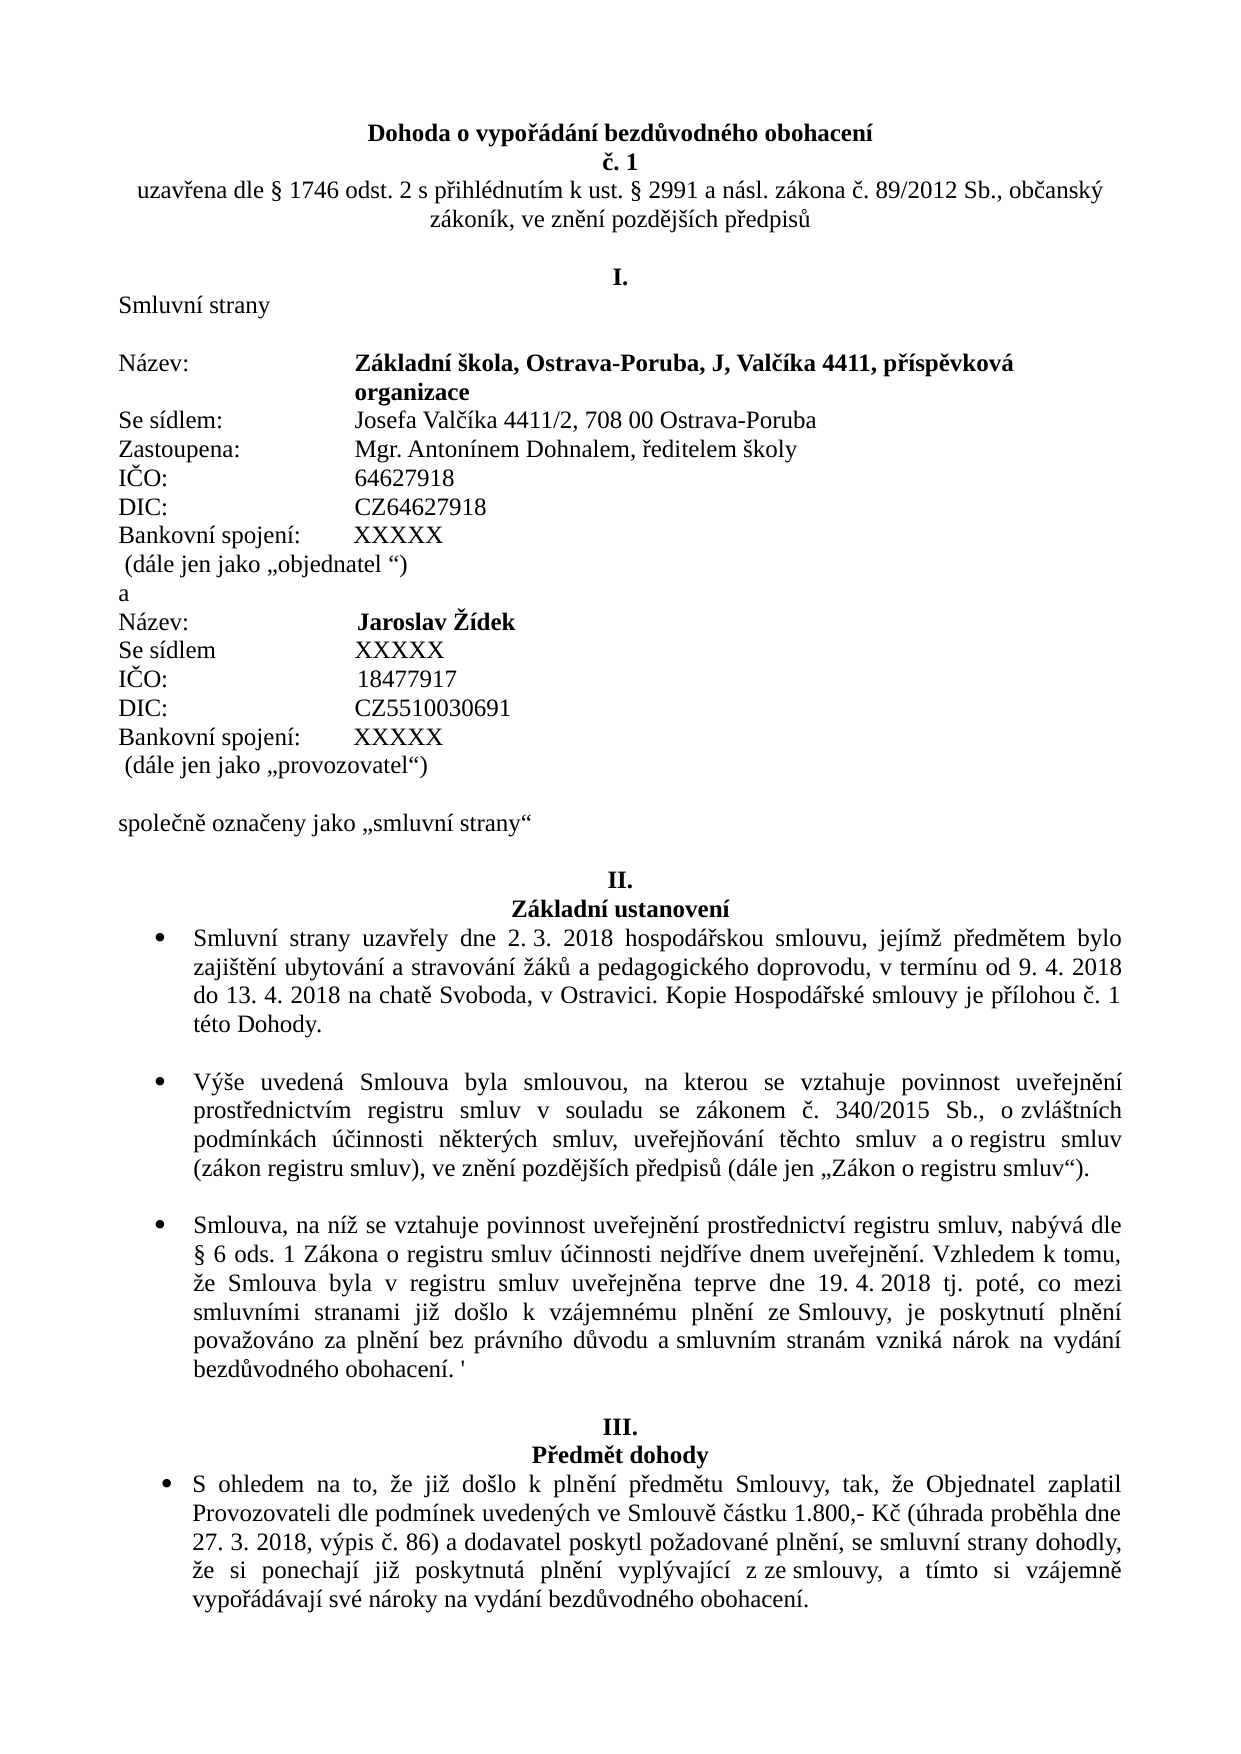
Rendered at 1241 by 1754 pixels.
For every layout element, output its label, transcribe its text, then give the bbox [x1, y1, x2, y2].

text Zastoupena: Mgr. Antonínem Dohnalem, ředitelem školy [118, 434, 1122, 463]
text DIC: CZ5510030691 [118, 693, 1122, 722]
text Bankovní spojení: XXXXX [118, 722, 1122, 751]
text Název: Základní škola, Ostrava-Poruba, J, Valčíka 4411, příspěvková organizace [118, 348, 1122, 406]
text Smluvní strany [118, 291, 1122, 319]
text (dále jen jako „provozovatel“) [118, 751, 1122, 779]
text Se sídlem: Josefa Valčíka 4411/2, 708 00 Ostrava-Poruba [118, 406, 1122, 434]
text uzavřena dle § 1746 odst. 2 s přihlédnutím k ust. § 2991 a násl. zákona č. 89/2012 Sb., občanský zákoník, ve znění pozdějších předpisů [118, 176, 1122, 233]
list Smluvní strany uzavřely dne 2. 3. 2018 hospodářskou smlouvu, jejímž předmětem bylo zajištění ubytování a stravování žáků a pedagogického doprovodu, v termínu od 9. 4. 2018 do 13. 4. 2018 na chatě Svoboda, v Ostravici. Kopie Hospodářské smlouvy je přílohou č. 1 této Dohody. [156, 923, 1122, 1038]
list S ohledem na to, že již došlo k plnění předmětu Smlouvy, tak, že Objednatel zaplatil Provozovateli dle podmínek uvedených ve Smlouvě částku 1.800,- Kč (úhrada proběhla dne 27. 3. 2018, výpis č. 86) a dodavatel poskytl požadované plnění, se smluvní strany dohodly, že si ponechají již poskytnutá plnění vyplývající z ze smlouvy, a tímto si vzájemně vypořádávají své nároky na vydání bezdůvodného obohacení. [162, 1469, 1122, 1613]
text Dohoda o vypořádání bezdůvodného obohacení [118, 118, 1122, 147]
text č. 1 [118, 147, 1122, 176]
text Základní ustanovení [118, 894, 1122, 923]
text Název: Jaroslav Žídek [118, 607, 1122, 636]
text III. [118, 1412, 1122, 1441]
text (dále jen jako „objednatel “) [118, 549, 1122, 578]
text Se sídlem XXXXX [118, 636, 1122, 664]
text a [118, 578, 1122, 607]
text II. [118, 866, 1122, 894]
text IČO: 18477917 [118, 664, 1122, 693]
text IČO: 64627918 [118, 463, 1122, 492]
text Bankovní spojení: XXXXX [118, 521, 1122, 549]
text Předmět dohody [118, 1441, 1122, 1469]
text I. [118, 262, 1122, 291]
list Smlouva, na níž se vztahuje povinnost uveřejnění prostřednictví registru smluv, nabývá dle § 6 ods. 1 Zákona o registru smluv účinnosti nejdříve dnem uveřejnění. Vzhledem k tomu, že Smlouva byla v registru smluv uveřejněna teprve dne 19. 4. 2018 tj. poté, co mezi smluvními stranami již došlo k vzájemnému plnění ze Smlouvy, je poskytnutí plnění považováno za plnění bez právního důvodu a smluvním stranám vzniká nárok na vydání bezdůvodného obohacení. ' [156, 1211, 1122, 1383]
list Výše uvedená Smlouva byla smlouvou, na kterou se vztahuje povinnost uveřejnění prostřednictvím registru smluv v souladu se zákonem č. 340/2015 Sb., o zvláštních podmínkách účinnosti některých smluv, uveřejňování těchto smluv a o registru smluv (zákon registru smluv), ve znění pozdějších předpisů (dále jen „Zákon o registru smluv“). [156, 1067, 1122, 1182]
text společně označeny jako „smluvní strany“ [118, 808, 1122, 837]
text DIC: CZ64627918 [118, 492, 1122, 521]
